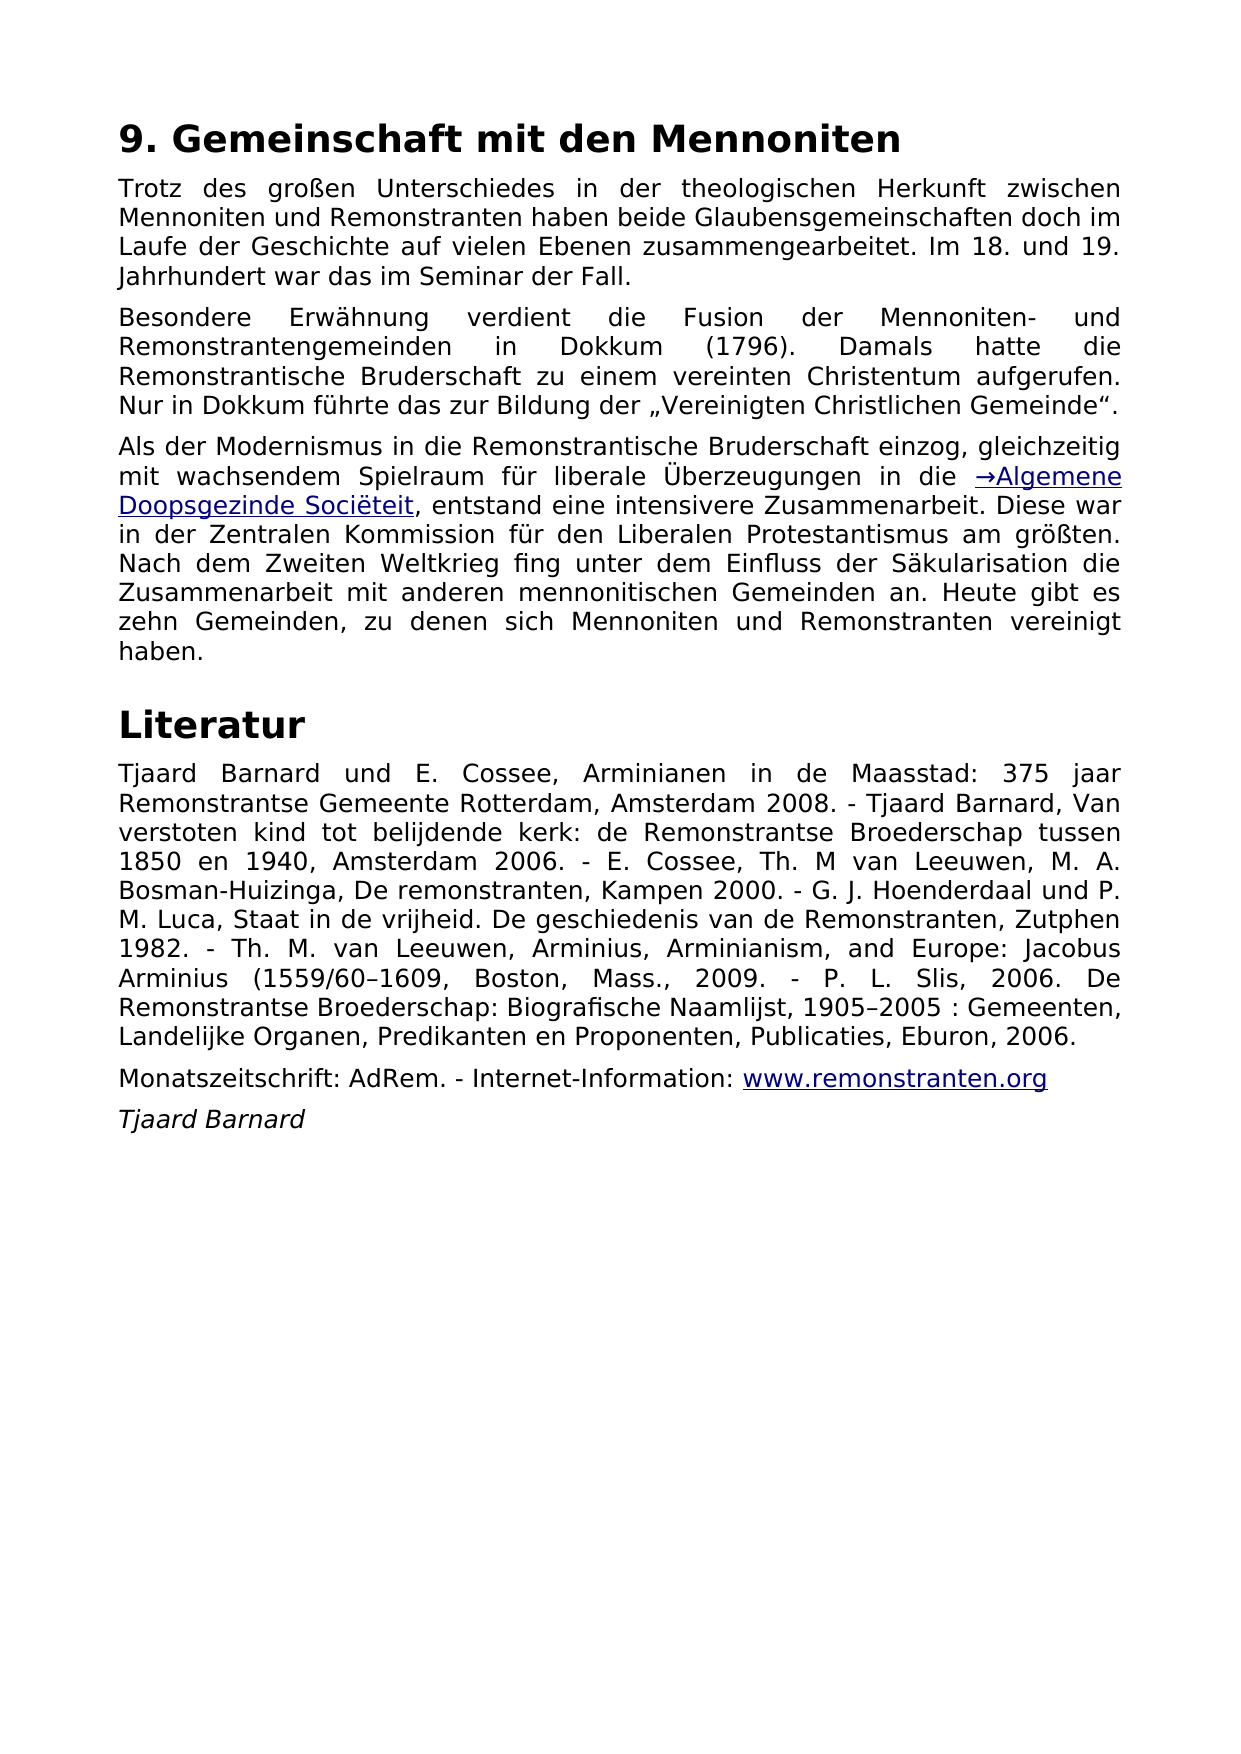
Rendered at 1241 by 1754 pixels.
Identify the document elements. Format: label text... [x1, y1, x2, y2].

subtitle Literatur [118, 703, 1122, 747]
text Besondere Erwähnung verdient die Fusion der Mennoniten- und Remonstrantengemeinden in Dokkum (1796). Damals hatte die Remonstrantische Bruderschaft zu einem vereinten Christentum aufgerufen. Nur in Dokkum führte das zur Bildung der „Vereinigten Christlichen Gemeinde“. [118, 303, 1122, 420]
text Tjaard Barnard [118, 1105, 1122, 1134]
text Als der Modernismus in die Remonstrantische Bruderschaft einzog, gleichzeitig mit wachsendem Spielraum für liberale Überzeugungen in die →Algemene Doopsgezinde Sociëteit, entstand eine intensivere Zusammenarbeit. Diese war in der Zentralen Kommission für den Liberalen Protestantismus am größten. Nach dem Zweiten Weltkrieg fing unter dem Einfluss der Säkularisation die Zusammenarbeit mit anderen mennonitischen Gemeinden an. Heute gibt es zehn Gemeinden, zu denen sich Mennoniten und Remonstranten vereinigt haben. [118, 433, 1122, 666]
text Tjaard Barnard und E. Cossee, Arminianen in de Maasstad: 375 jaar Remonstrantse Gemeente Rotterdam, Amsterdam 2008. - Tjaard Barnard, Van verstoten kind tot belijdende kerk: de Remonstrantse Broederschap tussen 1850 en 1940, Amsterdam 2006. - E. Cossee, Th. M van Leeuwen, M. A. Bosman-Huizinga, De remonstranten, Kampen 2000. - G. J. Hoenderdaal und P. M. Luca, Staat in de vrijheid. De geschiedenis van de Remonstranten, Zutphen 1982. - Th. M. van Leeuwen, Arminius, Arminianism, and Europe: Jacobus Arminius (1559/60–1609, Boston, Mass., 2009. - P. L. Slis, 2006. De Remonstrantse Broederschap: Biografische Naamlijst, 1905–2005 : Gemeenten, Landelijke Organen, Predikanten en Proponenten, Publicaties, Eburon, 2006. [118, 759, 1122, 1051]
text Monatszeitschrift: AdRem. - Internet-Information: www.remonstranten.org [118, 1064, 1122, 1093]
text Trotz des großen Unterschiedes in der theologischen Herkunft zwischen Mennoniten und Remonstranten haben beide Glaubensgemeinschaften doch im Laufe der Geschichte auf vielen Ebenen zusammengearbeitet. Im 18. und 19. Jahrhundert war das im Seminar der Fall. [118, 174, 1122, 291]
subtitle 9. Gemeinschaft mit den Mennoniten [118, 118, 1122, 162]
